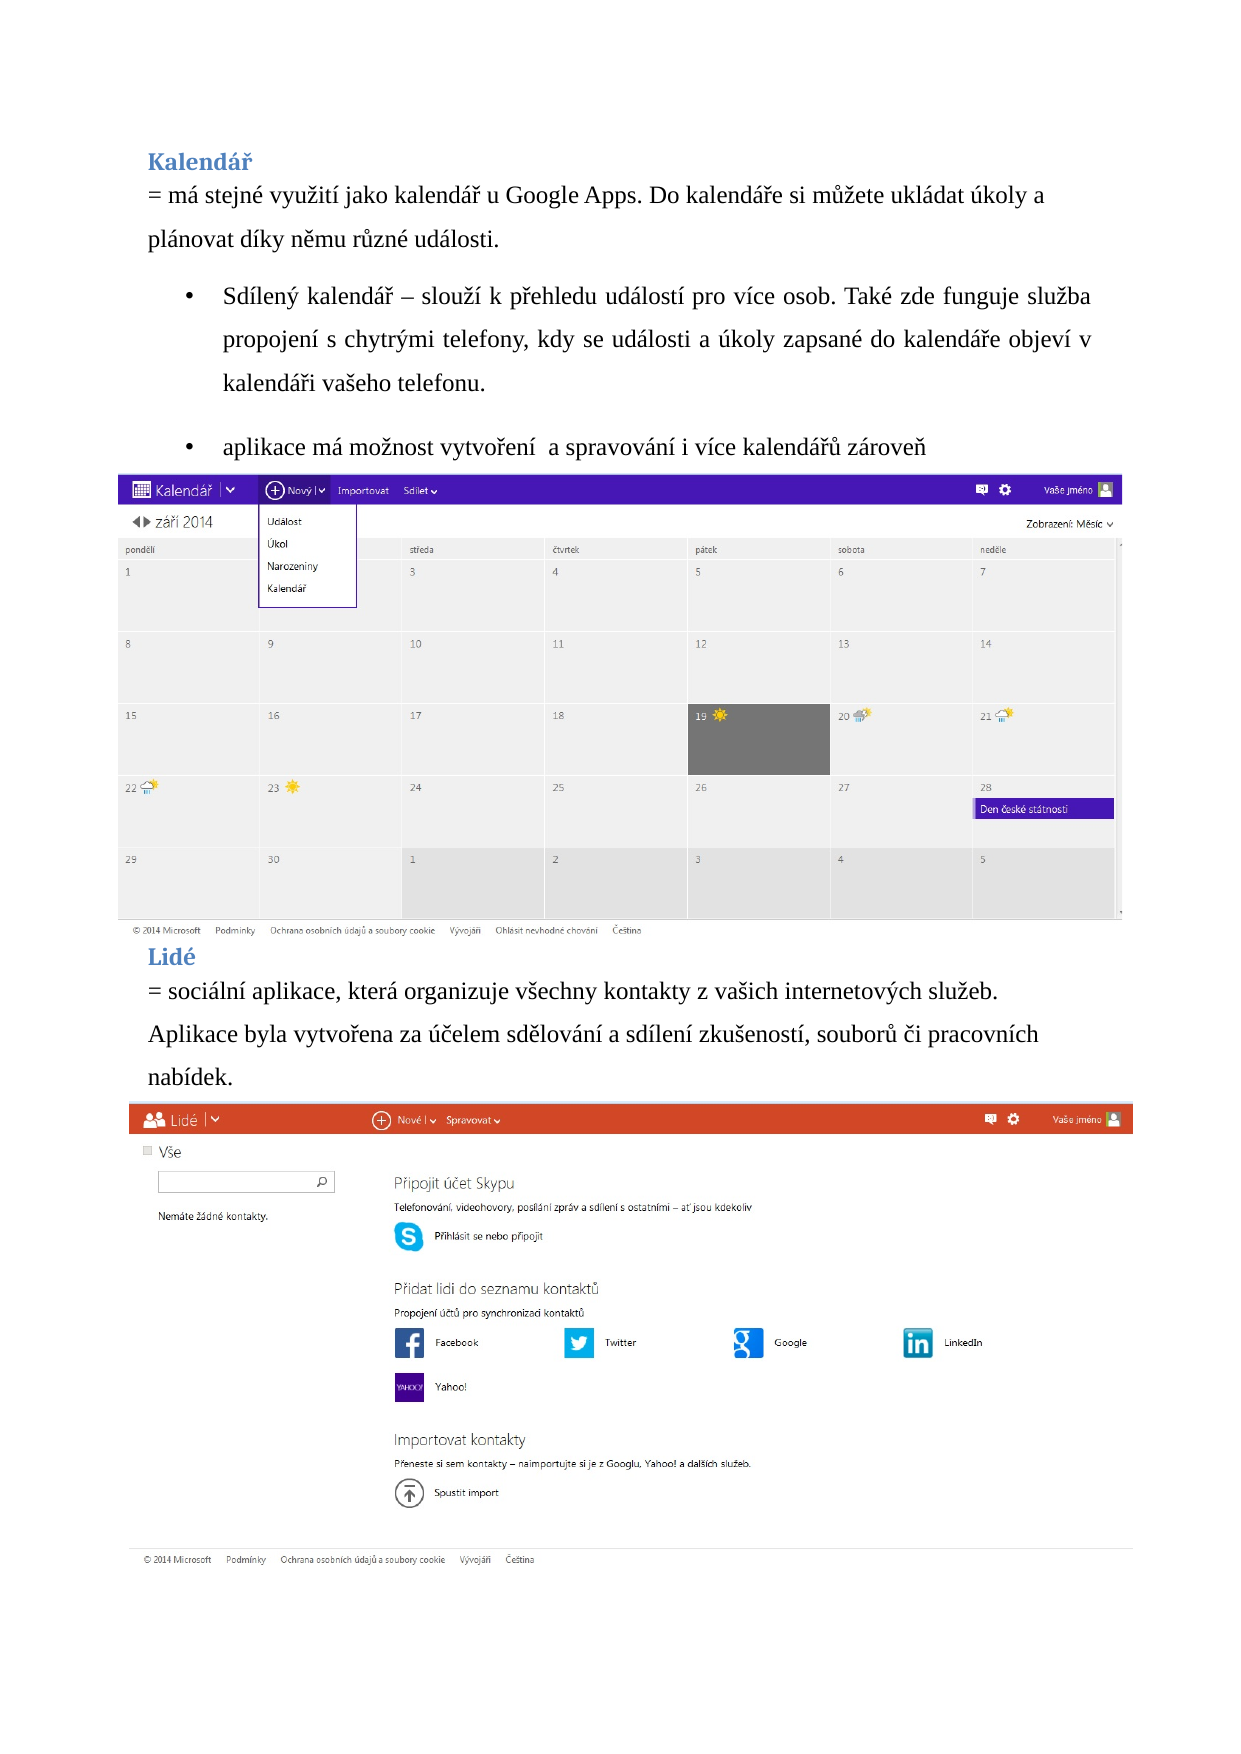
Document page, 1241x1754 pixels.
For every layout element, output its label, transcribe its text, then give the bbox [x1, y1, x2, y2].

text = má stejné využití jako kalendář u Google Apps. Do kalendáře si můžete ukládat úkoly a plánovat díky němu různé události. [148, 181, 1093, 252]
list Sdílený kalendář – slouží k přehledu událostí pro více osob. Také zde funguje služba propojení s chytrými telefony, kdy se události a úkoly zapsané do kalendáře objeví v kalendáři vašeho telefonu. [185, 281, 1093, 396]
subtitle Kalendář [148, 148, 1093, 176]
picture [129, 1101, 1133, 1566]
subtitle Lidé [148, 939, 1093, 971]
picture [118, 473, 1123, 939]
list aplikace má možnost vytvoření a spravování i více kalendářů zároveň [185, 432, 1093, 460]
text = sociální aplikace, která organizuje všechny kontakty z vašich internetových služeb. Aplikace byla vytvořena za účelem sdělování a sdílení zkušeností, souborů či pracovních nabídek. [148, 976, 1093, 1091]
